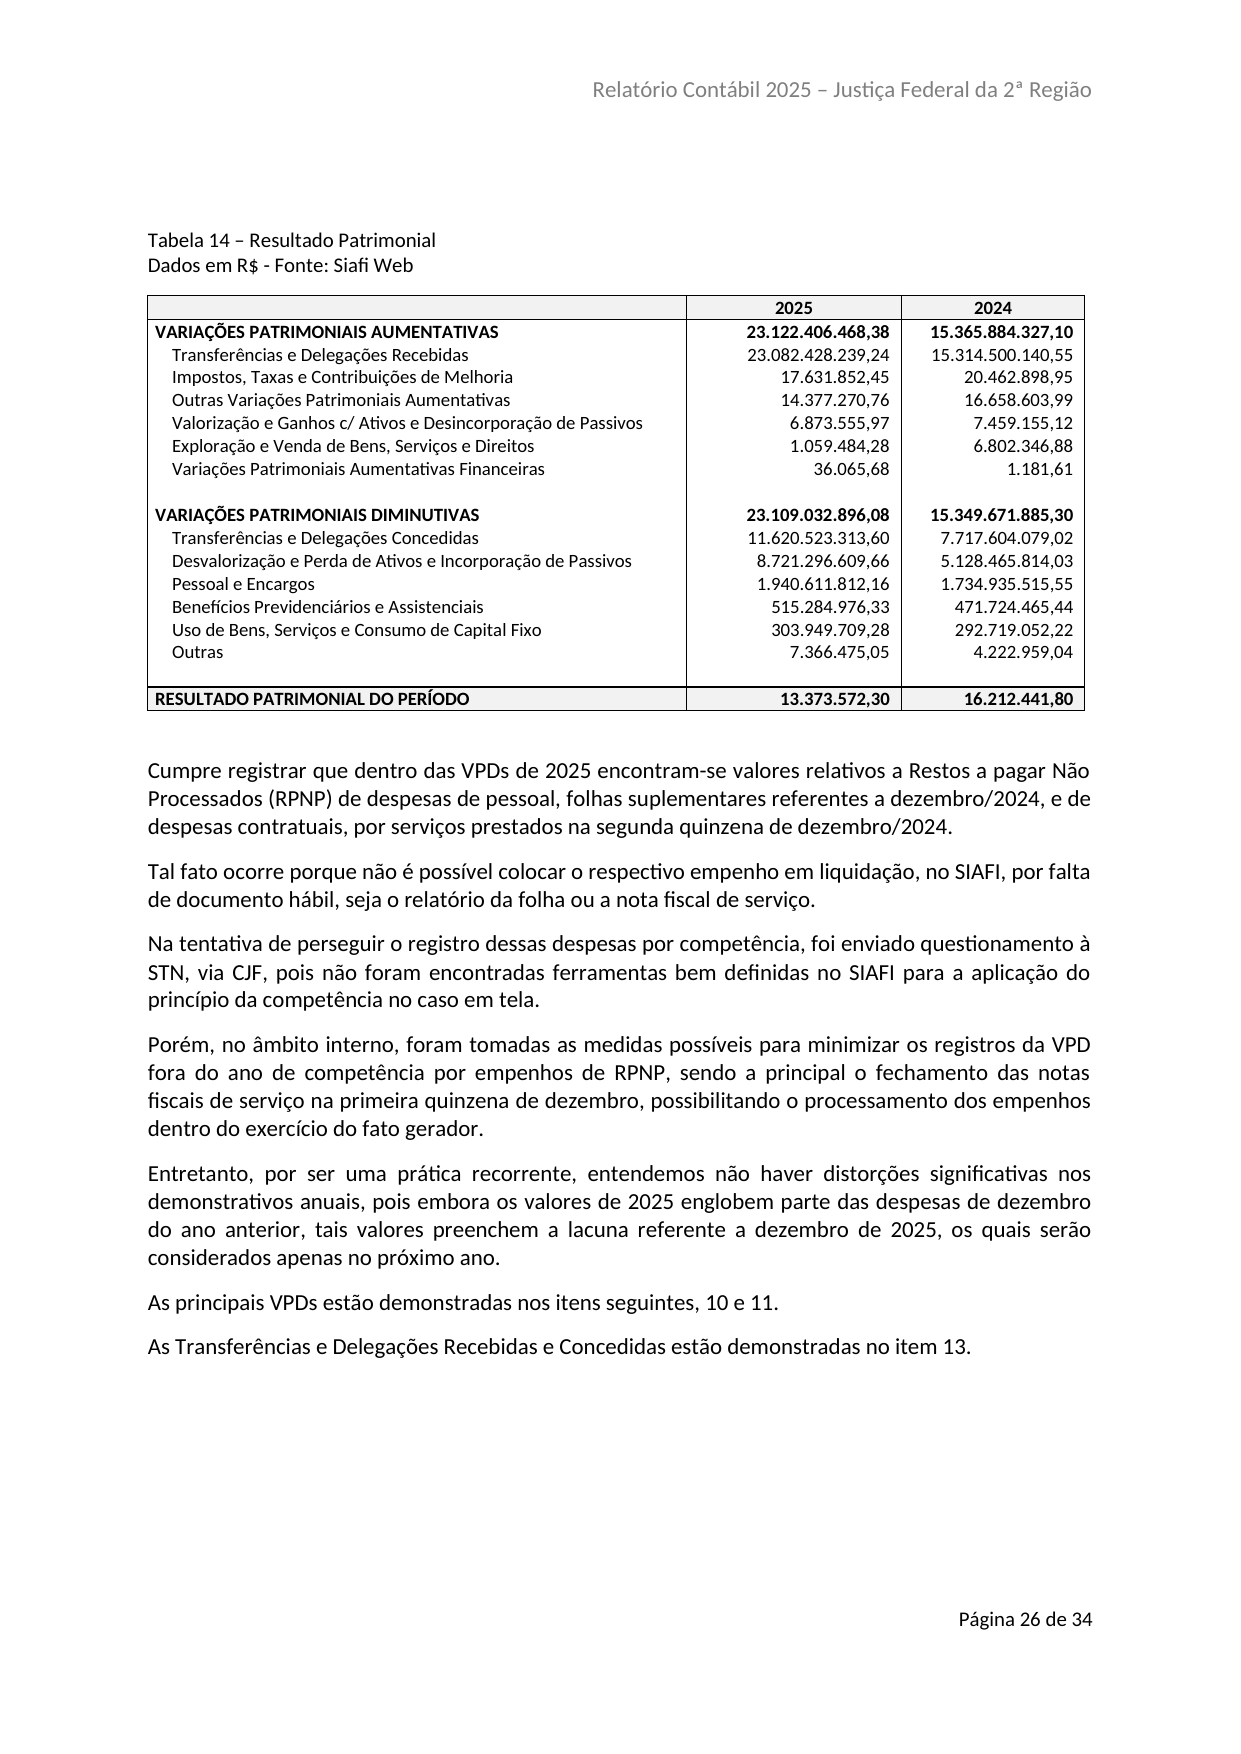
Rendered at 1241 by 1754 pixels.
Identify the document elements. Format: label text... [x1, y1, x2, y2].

table_cell 7.717.604.079,02 [902, 526, 1084, 549]
table_cell 15.314.500.140,55 [902, 343, 1084, 366]
table_cell 17.631.852,45 [687, 366, 901, 388]
table_cell 1.734.935.515,55 [902, 572, 1084, 595]
table_cell Exploração e Venda de Bens, Serviços e Direitos [148, 434, 686, 457]
table_cell [902, 664, 1084, 686]
text Tal fato ocorre porque não é possível colocar o respectivo empenho em liquidação, no SIAFI, por falta de documento hábil, seja o relatório da folha ou a nota fiscal de serviço. [148, 857, 1092, 913]
table_cell Transferências e Delegações Concedidas [148, 526, 686, 549]
table_cell 1.059.484,28 [687, 434, 901, 457]
table_cell 23.122.406.468,38 [687, 320, 901, 343]
table_cell [687, 480, 901, 503]
table_cell 36.065,68 [687, 457, 901, 480]
text Cumpre registrar que dentro das VPDs de 2025 encontram-se valores relativos a Restos a pagar Não Processados (RPNP) de despesas de pessoal, folhas suplementares referentes a dezembro/2024, e de despesas contratuais, por serviços prestados na segunda quinzena de dezembro/2024. [148, 756, 1092, 840]
text As Transferências e Delegações Recebidas e Concedidas estão demonstradas no item 13. [148, 1332, 1092, 1361]
table_cell 7.366.475,05 [687, 641, 901, 663]
table_cell Desvalorização e Perda de Ativos e Incorporação de Passivos [148, 549, 686, 572]
text Entretanto, por ser uma prática recorrente, entendemos não haver distorções significativas nos demonstrativos anuais, pois embora os valores de 2025 englobem parte das despesas de dezembro do ano anterior, tais valores preenchem a lacuna referente a dezembro de 2025, os quais serão considerados apenas no próximo ano. [148, 1159, 1092, 1271]
table_cell Outras Variações Patrimoniais Aumentativas [148, 389, 686, 411]
table_cell [902, 480, 1084, 503]
table_cell Pessoal e Encargos [148, 572, 686, 595]
table_cell 303.949.709,28 [687, 618, 901, 641]
table_cell 14.377.270,76 [687, 389, 901, 411]
table_cell 23.082.428.239,24 [687, 343, 901, 366]
table_cell 1.940.611.812,16 [687, 572, 901, 595]
table_cell VARIAÇÕES PATRIMONIAIS DIMINUTIVAS [148, 503, 686, 526]
table_cell 6.873.555,97 [687, 411, 901, 434]
table_cell Variações Patrimoniais Aumentativas Financeiras [148, 457, 686, 480]
table_cell 8.721.296.609,66 [687, 549, 901, 572]
table_cell [148, 480, 686, 503]
table_cell RESULTADO PATRIMONIAL DO PERÍODO [148, 688, 686, 710]
table_cell 471.724.465,44 [902, 595, 1084, 618]
table_cell 23.109.032.896,08 [687, 503, 901, 526]
table_cell 15.365.884.327,10 [902, 320, 1084, 343]
table_cell Benefícios Previdenciários e Assistenciais [148, 595, 686, 618]
table_cell 15.349.671.885,30 [902, 503, 1084, 526]
table_cell 4.222.959,04 [902, 641, 1084, 663]
table_cell 5.128.465.814,03 [902, 549, 1084, 572]
text Dados em R$ - Fonte: Siafi Web [148, 253, 1092, 278]
table_cell 16.658.603,99 [902, 389, 1084, 411]
table_cell 7.459.155,12 [902, 411, 1084, 434]
table_cell Transferências e Delegações Recebidas [148, 343, 686, 366]
table_header 2024 [902, 296, 1084, 319]
table_cell 6.802.346,88 [902, 434, 1084, 457]
table_cell Uso de Bens, Serviços e Consumo de Capital Fixo [148, 618, 686, 641]
table_cell 20.462.898,95 [902, 366, 1084, 388]
table_cell Outras [148, 641, 686, 663]
table_cell [148, 664, 686, 686]
table_cell Valorização e Ganhos c/ Ativos e Desincorporação de Passivos [148, 411, 686, 434]
text Na tentativa de perseguir o registro dessas despesas por competência, foi enviado questionamento à STN, via CJF, pois não foram encontradas ferramentas bem definidas no SIAFI para a aplicação do princípio da competência no caso em tela. [148, 929, 1092, 1014]
table_header 2025 [687, 296, 901, 319]
table_cell [687, 664, 901, 686]
table_cell 11.620.523.313,60 [687, 526, 901, 549]
table_header [148, 296, 686, 319]
table_cell 1.181,61 [902, 457, 1084, 480]
table_cell Impostos, Taxas e Contribuições de Melhoria [148, 366, 686, 388]
text Tabela 14 – Resultado Patrimonial [148, 227, 1092, 253]
text Porém, no âmbito interno, foram tomadas as medidas possíveis para minimizar os registros da VPD fora do ano de competência por empenhos de RPNP, sendo a principal o fechamento das notas fiscais de serviço na primeira quinzena de dezembro, possibilitando o processamento dos empenhos dentro do exercício do fato gerador. [148, 1030, 1092, 1142]
table_cell 515.284.976,33 [687, 595, 901, 618]
table_cell 13.373.572,30 [687, 688, 901, 710]
table_cell VARIAÇÕES PATRIMONIAIS AUMENTATIVAS [148, 320, 686, 343]
table_cell 16.212.441,80 [902, 688, 1084, 710]
table_cell 292.719.052,22 [902, 618, 1084, 641]
text As principais VPDs estão demonstradas nos itens seguintes, 10 e 11. [148, 1288, 1092, 1316]
